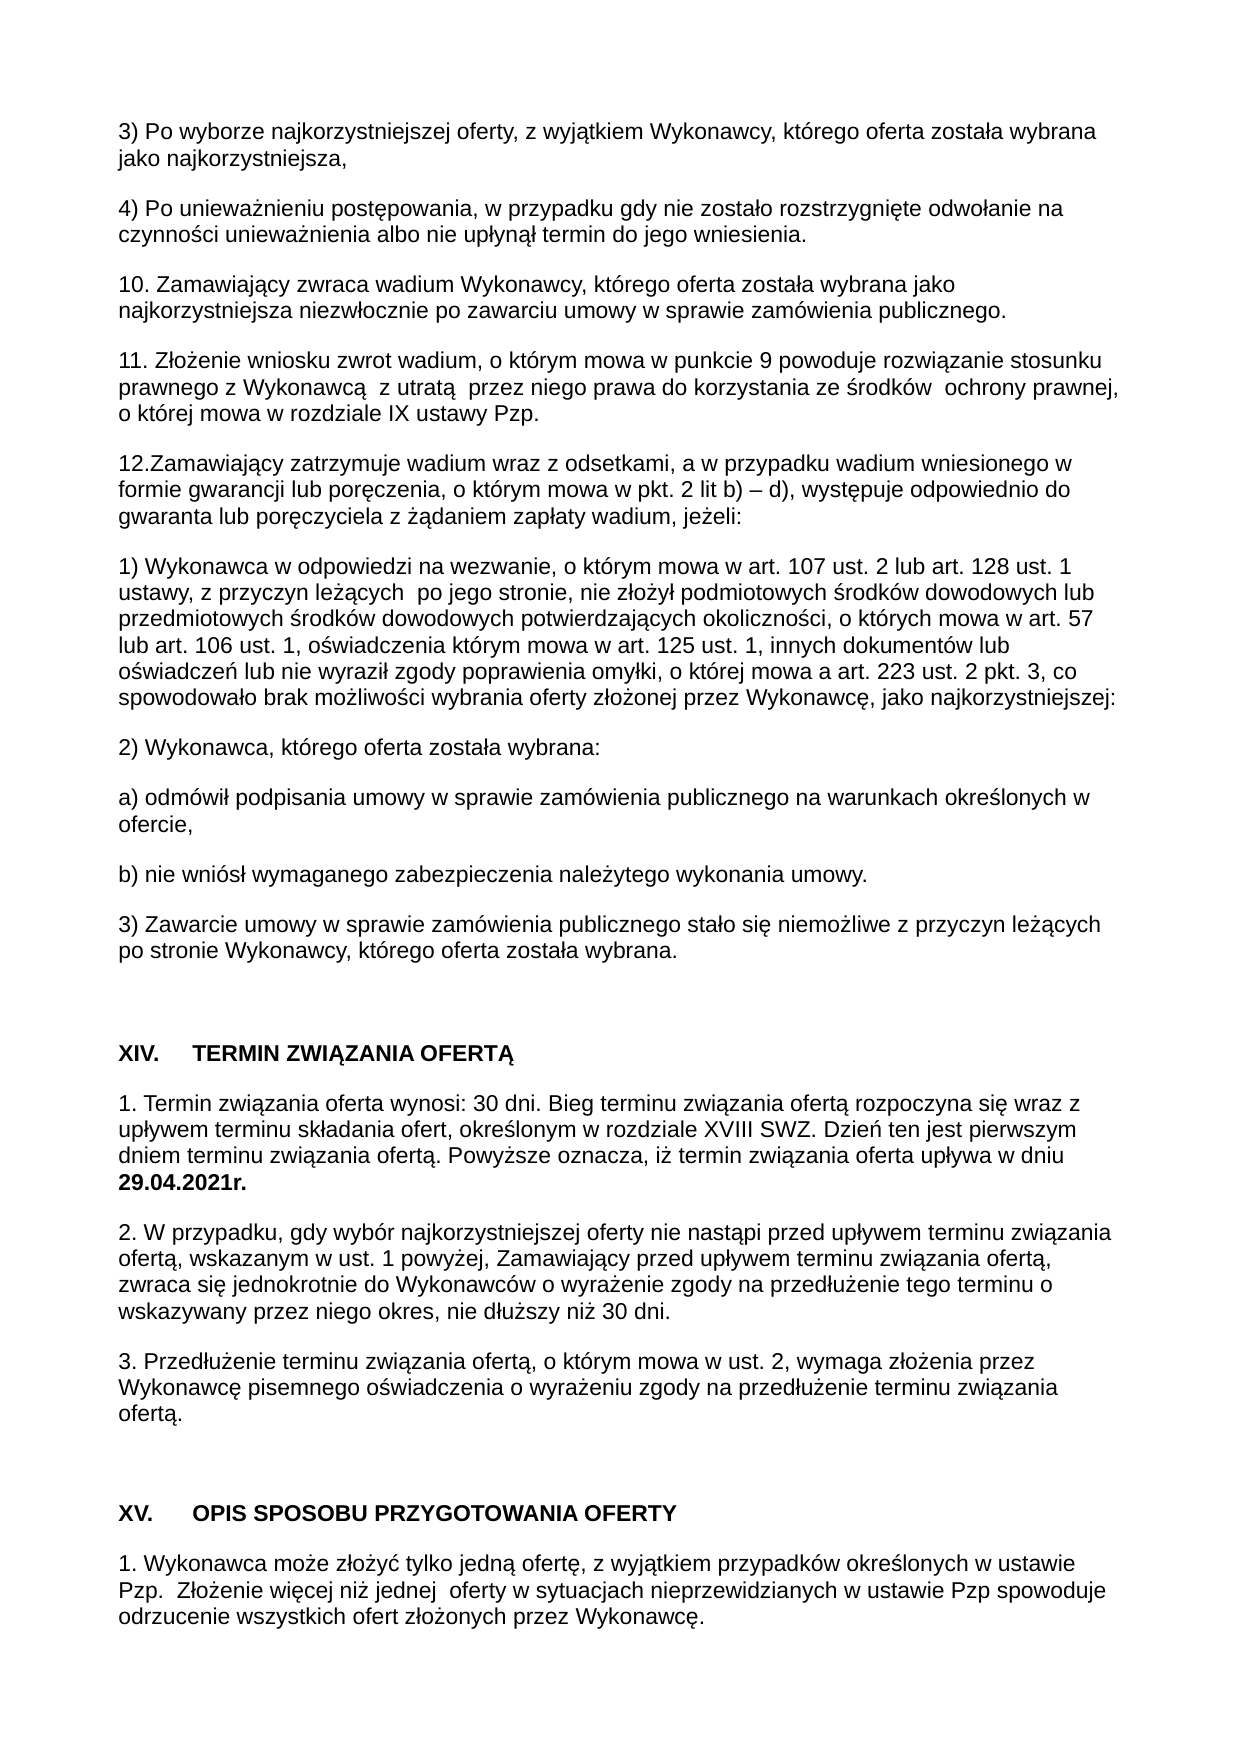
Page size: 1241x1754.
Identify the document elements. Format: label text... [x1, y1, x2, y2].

text 3. Przedłużenie terminu związania ofertą, o którym mowa w ust. 2, wymaga złożenia przez Wykonawcę pisemnego oświadczenia o wyrażeniu zgody na przedłużenie terminu związania ofertą. [118, 1348, 1122, 1427]
text 3) Po wyborze najkorzystniejszej oferty, z wyjątkiem Wykonawcy, którego oferta została wybrana jako najkorzystniejsza, [118, 118, 1122, 171]
text 11. Złożenie wniosku zwrot wadium, o którym mowa w punkcie 9 powoduje rozwiązanie stosunku prawnego z Wykonawcą z utratą przez niego prawa do korzystania ze środków ochrony prawnej, o której mowa w rozdziale IX ustawy Pzp. [118, 347, 1122, 426]
text 12.Zamawiający zatrzymuje wadium wraz z odsetkami, a w przypadku wadium wniesionego w formie gwarancji lub poręczenia, o którym mowa w pkt. 2 lit b) – d), występuje odpowiednio do gwaranta lub poręczyciela z żądaniem zapłaty wadium, jeżeli: [118, 450, 1122, 529]
text 4) Po unieważnieniu postępowania, w przypadku gdy nie zostało rozstrzygnięte odwołanie na czynności unieważnienia albo nie upłynął termin do jego wniesienia. [118, 194, 1122, 247]
text XV. OPIS SPOSOBU PRZYGOTOWANIA OFERTY [118, 1500, 1122, 1527]
text 2. W przypadku, gdy wybór najkorzystniejszej oferty nie nastąpi przed upływem terminu związania ofertą, wskazanym w ust. 1 powyżej, Zamawiający przed upływem terminu związania ofertą, zwraca się jednokrotnie do Wykonawców o wyrażenie zgody na przedłużenie tego terminu o wskazywany przez niego okres, nie dłuższy niż 30 dni. [118, 1218, 1122, 1324]
text 10. Zamawiający zwraca wadium Wykonawcy, którego oferta została wybrana jako najkorzystniejsza niezwłocznie po zawarciu umowy w sprawie zamówienia publicznego. [118, 271, 1122, 323]
text 1. Wykonawca może złożyć tylko jedną ofertę, z wyjątkiem przypadków określonych w ustawie Pzp. Złożenie więcej niż jednej oferty w sytuacjach nieprzewidzianych w ustawie Pzp spowoduje odrzucenie wszystkich ofert złożonych przez Wykonawcę. [118, 1550, 1122, 1629]
text a) odmówił podpisania umowy w sprawie zamówienia publicznego na warunkach określonych w ofercie, [118, 784, 1122, 837]
text 1) Wykonawca w odpowiedzi na wezwanie, o którym mowa w art. 107 ust. 2 lub art. 128 ust. 1 ustawy, z przyczyn leżących po jego stronie, nie złożył podmiotowych środków dowodowych lub przedmiotowych środków dowodowych potwierdzających okoliczności, o których mowa w art. 57 lub art. 106 ust. 1, oświadczenia którym mowa w art. 125 ust. 1, innych dokumentów lub oświadczeń lub nie wyraził zgody poprawienia omyłki, o której mowa a art. 223 ust. 2 pkt. 3, co spowodowało brak możliwości wybrania oferty złożonej przez Wykonawcę, jako najkorzystniejszej: [118, 553, 1122, 711]
text 3) Zawarcie umowy w sprawie zamówienia publicznego stało się niemożliwe z przyczyn leżących po stronie Wykonawcy, którego oferta została wybrana. [118, 911, 1122, 963]
text 2) Wykonawca, którego oferta została wybrana: [118, 734, 1122, 761]
text b) nie wniósł wymaganego zabezpieczenia należytego wykonania umowy. [118, 861, 1122, 887]
text 1. Termin związania oferta wynosi: 30 dni. Bieg terminu związania ofertą rozpoczyna się wraz z upływem terminu składania ofert, określonym w rozdziale XVIII SWZ. Dzień ten jest pierwszym dniem terminu związania ofertą. Powyższe oznacza, iż termin związania oferta upływa w dniu 29.04.2021r. [118, 1089, 1122, 1195]
text XIV. TERMIN ZWIĄZANIA OFERTĄ [118, 1039, 1122, 1066]
